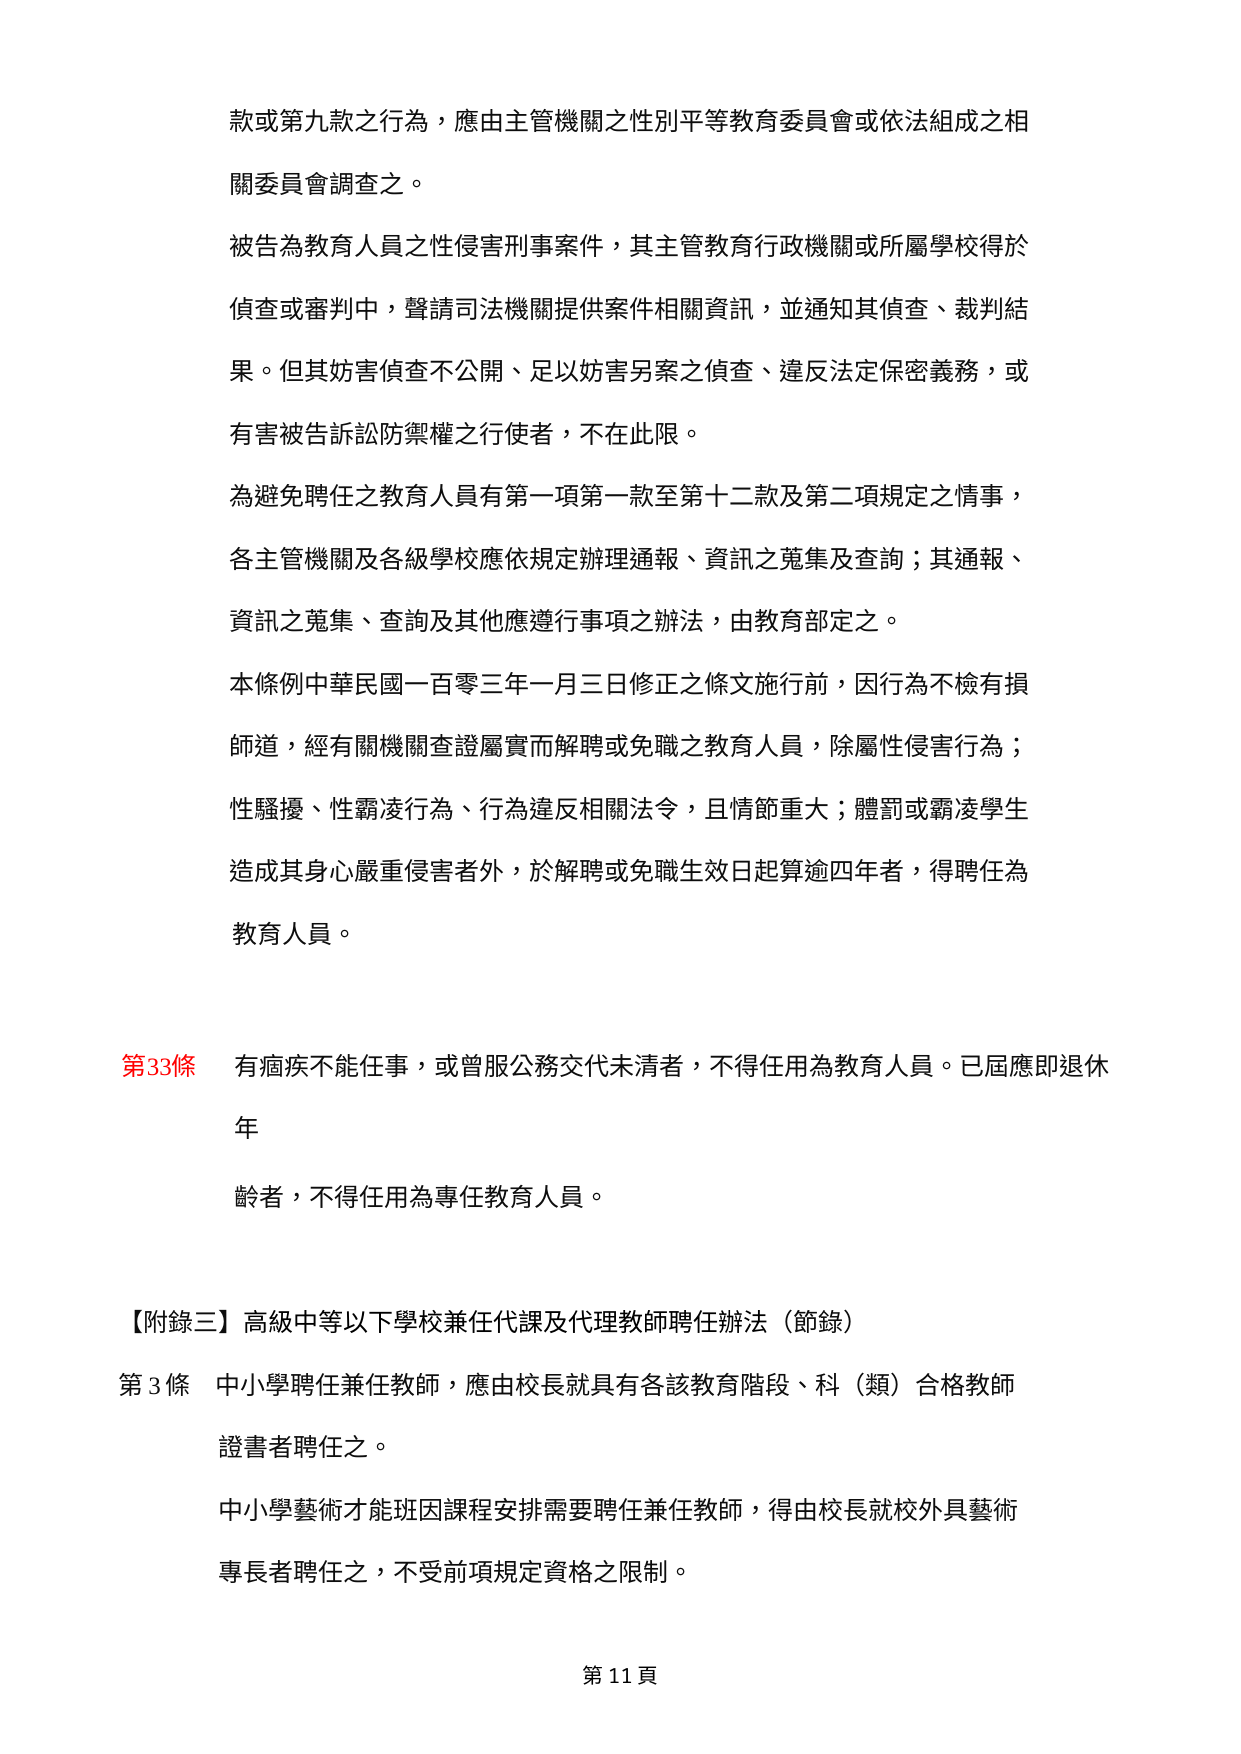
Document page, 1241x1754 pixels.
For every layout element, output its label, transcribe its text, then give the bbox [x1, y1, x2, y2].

text 證書者聘任之。 [118, 1404, 1122, 1467]
text 性騷擾、性霸凌行為、行為違反相關法令，且情節重大；體罰或霸凌學生 [118, 766, 1122, 828]
text 【附錄三】高級中等以下學校兼任代課及代理教師聘任辦法（節錄） [118, 1279, 1122, 1342]
text 偵查或審判中，聲請司法機關提供案件相關資訊，並通知其偵查、裁判結 [118, 266, 1122, 328]
text 資訊之蒐集、查詢及其他應遵行事項之辦法，由教育部定之。 [118, 578, 1122, 641]
text 中小學藝術才能班因課程安排需要聘任兼任教師，得由校長就校外具藝術 [118, 1467, 1122, 1529]
text 本條例中華民國一百零三年一月三日修正之條文施行前，因行為不檢有損 [118, 641, 1122, 703]
list 有痼疾不能任事，或曾服公務交代未清者，不得任用為教育人員。已屆應即退休年 [122, 1022, 1122, 1147]
text 有害被告訴訟防禦權之行使者，不在此限。 [118, 391, 1122, 453]
text 為避免聘任之教育人員有第一項第一款至第十二款及第二項規定之情事， [118, 453, 1122, 516]
text 第3條 中小學聘任兼任教師，應由校長就具有各該教育階段、科（類）合格教師 [118, 1342, 1122, 1404]
text 師道，經有關機關查證屬實而解聘或免職之教育人員，除屬性侵害行為； [118, 703, 1122, 766]
text 果。但其妨害偵查不公開、足以妨害另案之偵查、違反法定保密義務，或 [118, 328, 1122, 391]
text 教育人員。 [231, 891, 1122, 953]
text 專長者聘任之，不受前項規定資格之限制。 [118, 1529, 1122, 1592]
text 造成其身心嚴重侵害者外，於解聘或免職生效日起算逾四年者，得聘任為 [118, 828, 1122, 891]
text 齡者，不得任用為專任教育人員。 [122, 1154, 1122, 1217]
text 被告為教育人員之性侵害刑事案件，其主管教育行政機關或所屬學校得於 [118, 203, 1122, 266]
text 各主管機關及各級學校應依規定辦理通報、資訊之蒐集及查詢；其通報、 [118, 516, 1122, 578]
text 關委員會調查之。 [118, 141, 1122, 203]
text 款或第九款之行為，應由主管機關之性別平等教育委員會或依法組成之相 [118, 78, 1122, 141]
